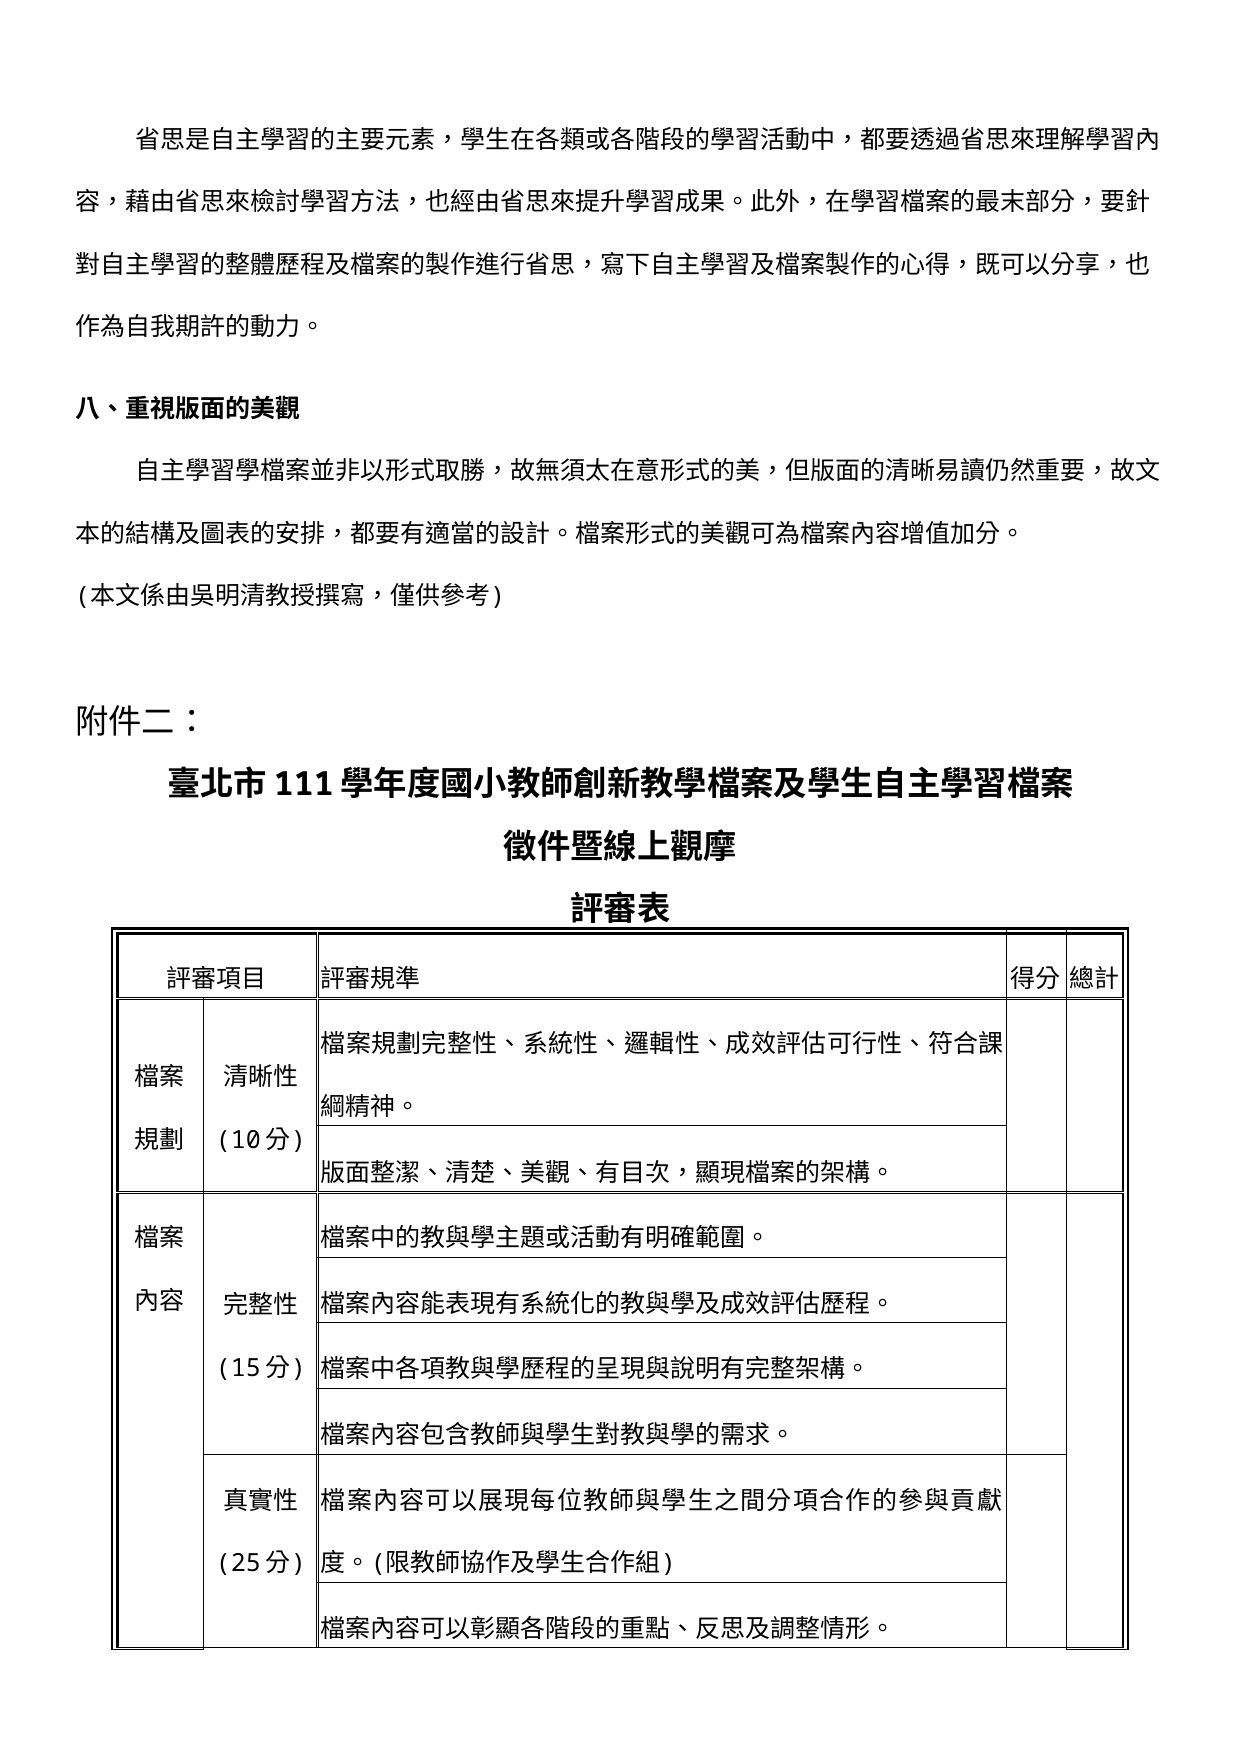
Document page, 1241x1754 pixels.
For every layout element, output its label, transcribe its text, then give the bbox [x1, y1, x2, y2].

table_cell 檔案 規劃 [119, 1000, 203, 1191]
table_cell 真實性 (25分) [204, 1455, 316, 1647]
text 八、重視版面的美觀 [75, 364, 1165, 427]
table_cell 檔案中的教與學主題或活動有明確範圍。 [319, 1194, 1006, 1257]
table_cell [1007, 1194, 1066, 1453]
text (本文係由吳明清教授撰寫，僅供參考) [75, 552, 1165, 614]
table_cell 檔案內容可以彰顯各階段的重點、反思及調整情形。 [319, 1583, 1006, 1647]
table_cell [1067, 1000, 1122, 1191]
text 附件二： [75, 677, 1165, 739]
table_cell 清晰性 (10分) [204, 1000, 316, 1191]
text 徵件暨線上觀摩 [75, 802, 1165, 864]
table_cell [1007, 1000, 1066, 1191]
table_cell 檔案內容包含教師與學生對教與學的需求。 [319, 1389, 1006, 1453]
table_cell 檔案 內容 [119, 1194, 203, 1647]
text 省思是自主學習的主要元素，學生在各類或各階段的學習活動中，都要透過省思來理解學習內容，藉由省思來檢討學習方法，也經由省思來提升學習成果。此外，在學習檔案的最末部分，要針對自主學習的整體歷程及檔案的製作進行省思，寫下自主學習及檔案製作的心得，既可以分享，也作為自我期許的動力。 [75, 96, 1165, 346]
table_cell 檔案中各項教與學歷程的呈現與說明有完整架構。 [319, 1323, 1006, 1388]
table_header 總計 [1067, 935, 1122, 997]
table_cell [1067, 1194, 1122, 1647]
table_cell 檔案規劃完整性、系統性、邏輯性、成效評估可行性、符合課綱精神。 [319, 1000, 1006, 1125]
table_header 得分 [1007, 935, 1066, 997]
text 臺北市111學年度國小教師創新教學檔案及學生自主學習檔案 [75, 739, 1165, 802]
table_cell 完整性 (15分) [204, 1194, 316, 1453]
table_cell 檔案內容能表現有系統化的教與學及成效評估歷程。 [319, 1258, 1006, 1322]
table_header 評審項目 [119, 935, 316, 997]
table_cell 檔案內容可以展現每位教師與學生之間分項合作的參與貢獻度。(限教師協作及學生合作組) [319, 1455, 1006, 1582]
table_cell 版面整潔、清楚、美觀、有目次，顯現檔案的架構。 [319, 1126, 1006, 1191]
text 評審表 [75, 864, 1165, 927]
text 自主學習學檔案並非以形式取勝，故無須太在意形式的美，但版面的清晰易讀仍然重要，故文本的結構及圖表的安排，都要有適當的設計。檔案形式的美觀可為檔案內容增值加分。 [75, 427, 1165, 552]
table_cell [1007, 1455, 1066, 1647]
table_header 評審規準 [319, 935, 1006, 997]
